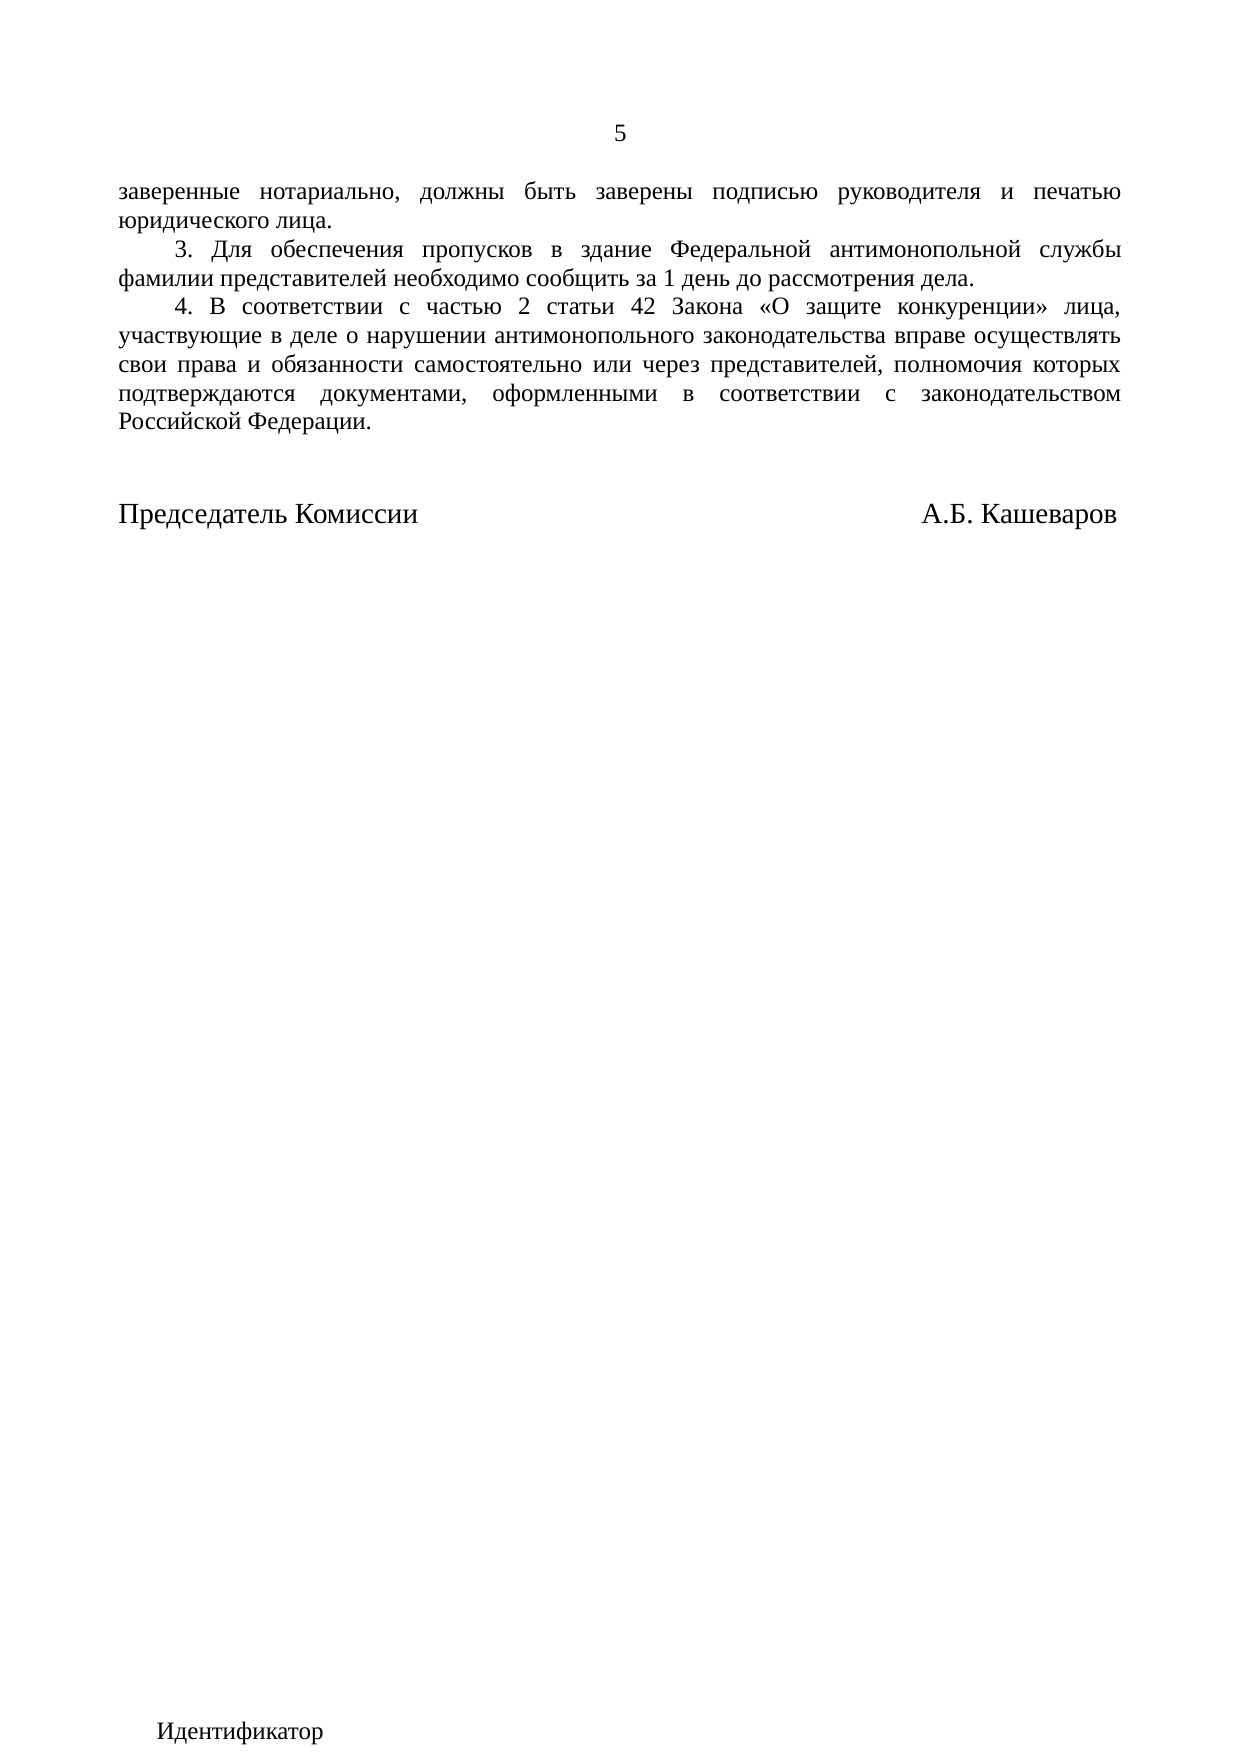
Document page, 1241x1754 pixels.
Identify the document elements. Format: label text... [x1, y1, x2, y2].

text заверенные нотариально, должны быть заверены подписью руководителя и печатью юридического лица. [118, 176, 1122, 234]
text Председатель Комиссии А.Б. Кашеваров [118, 496, 1122, 530]
text 3. Для обеспечения пропусков в здание Федеральной антимонопольной службы фамилии представителей необходимо сообщить за 1 день до рассмотрения дела. [118, 234, 1122, 291]
text 4. В соответствии с частью 2 статьи 42 Закона «О защите конкуренции» лица, участвующие в деле о нарушении антимонопольного законодательства вправе осуществлять свои права и обязанности самостоятельно или через представителей, полномочия которых подтверждаются документами, оформленными в соответствии с законодательством Российской Федерации. [118, 291, 1122, 435]
